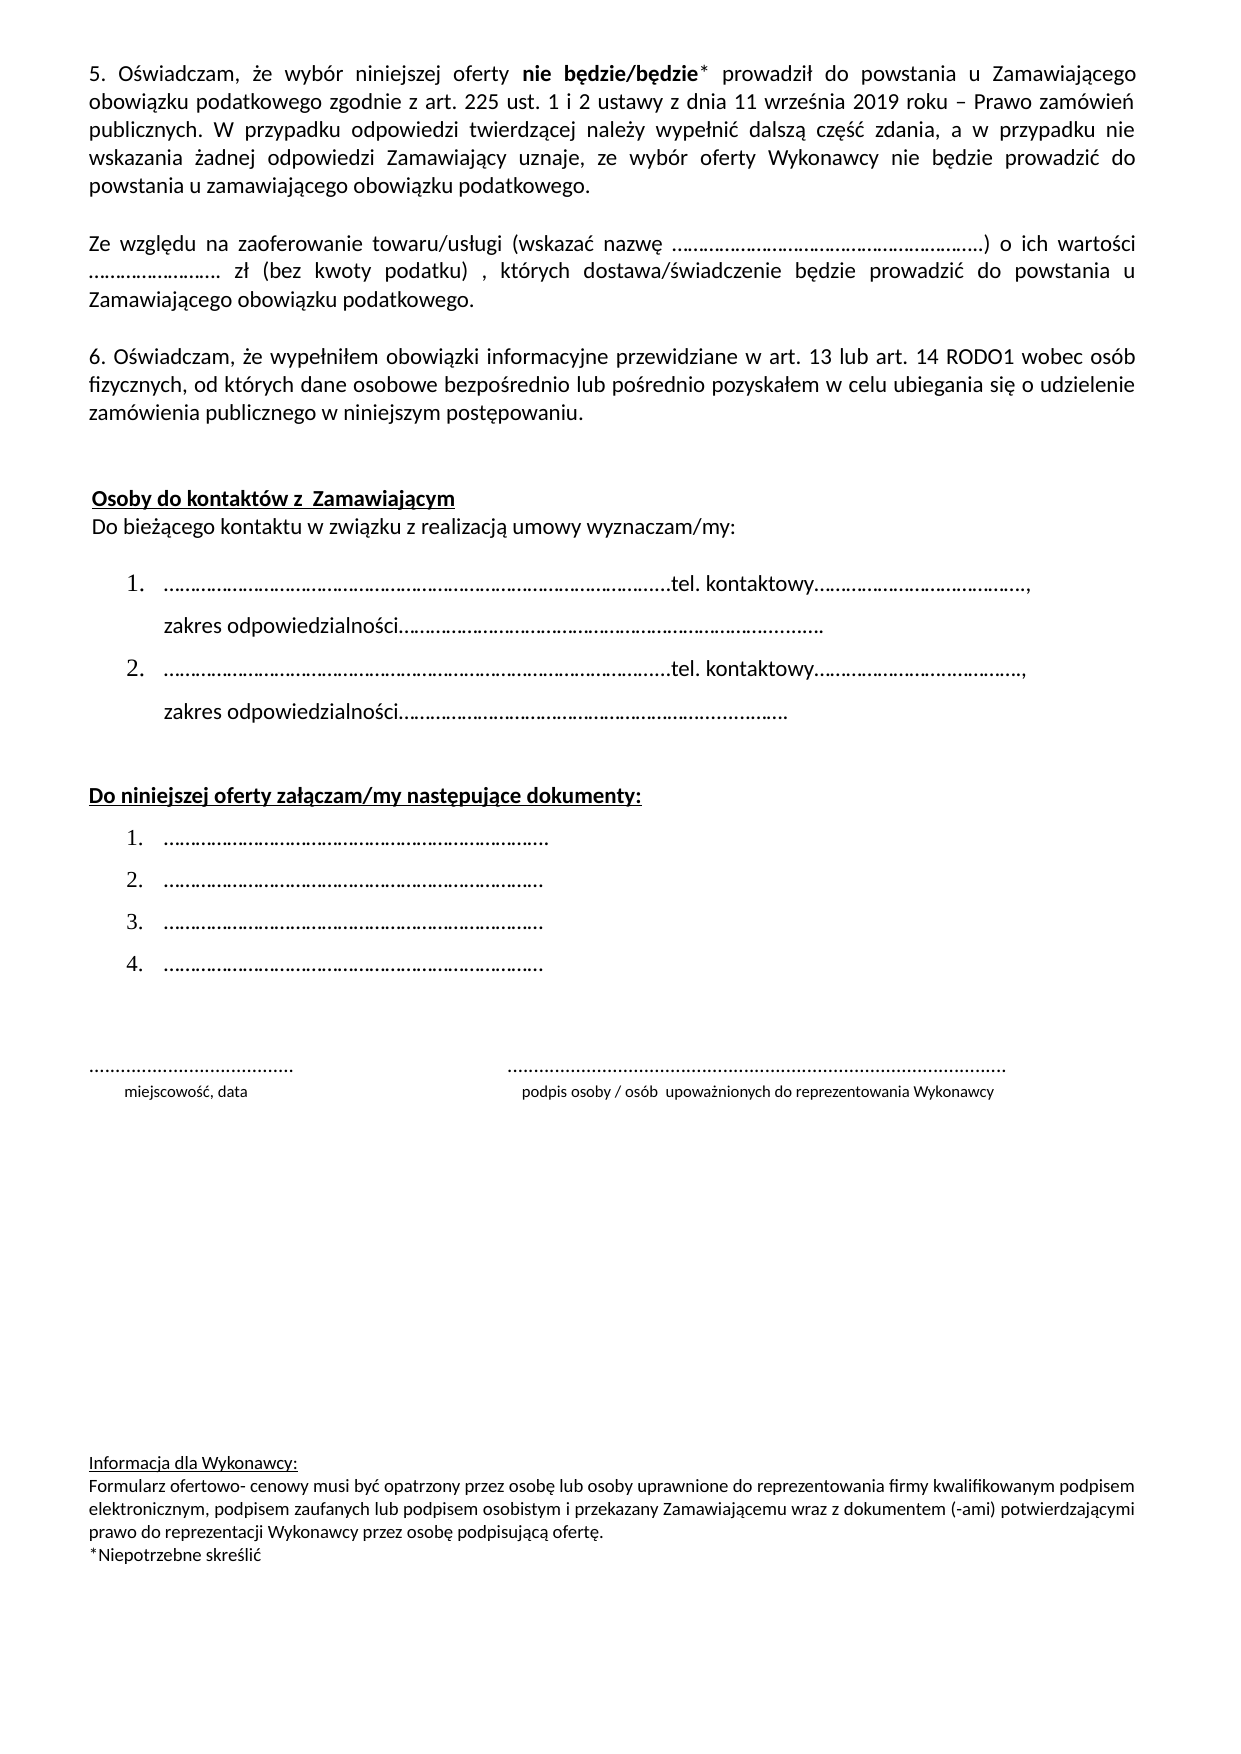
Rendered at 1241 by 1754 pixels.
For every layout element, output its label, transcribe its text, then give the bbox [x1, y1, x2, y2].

list …………………………………………………………………………………...tel. kontaktowy…………………………………., [126, 568, 1137, 597]
text *Niepotrzebne skreślić [89, 1543, 1137, 1566]
list ……………………………………………………………… [126, 865, 1137, 893]
text Ze względu na zaoferowanie towaru/usługi (wskazać nazwę …………………………………………………..) o ich wartości ……………………. zł (bez kwoty podatku) , których dostawa/świadczenie będzie prowadzić do powstania u Zamawiającego obowiązku podatkowego. [89, 229, 1137, 313]
text 5. Oświadczam, że wybór niniejszej oferty nie będzie/będzie* prowadził do powstania u Zamawiającego obowiązku podatkowego zgodnie z art. 225 ust. 1 i 2 ustawy z dnia 11 września 2019 roku – Prawo zamówień publicznych. W przypadku odpowiedzi twierdzącej należy wypełnić dalszą część zdania, a w przypadku nie wskazania żadnej odpowiedzi Zamawiający uznaje, ze wybór oferty Wykonawcy nie będzie prowadzić do powstania u zamawiającego obowiązku podatkowego. [89, 59, 1137, 199]
text zakres odpowiedzialności…………………………………………………………….......…. [164, 611, 1137, 639]
text Do niniejszej oferty załączam/my następujące dokumenty: [89, 781, 1137, 809]
list …………………………………………………………………………………...tel. kontaktowy……………………..…………., [126, 653, 1137, 682]
text zakres odpowiedzialności………………………………………………….........……. [164, 697, 1137, 725]
text ....................................... ............................................................................................... [89, 1052, 1137, 1077]
text Formularz ofertowo- cenowy musi być opatrzony przez osobę lub osoby uprawnione do reprezentowania firmy kwalifikowanym podpisem elektronicznym, podpisem zaufanych lub podpisem osobistym i przekazany Zamawiającemu wraz z dokumentem (-ami) potwierdzającymi prawo do reprezentacji Wykonawcy przez osobę podpisującą ofertę. [89, 1474, 1137, 1543]
list ………………………………………………………………. [126, 823, 1137, 851]
list ……………………………………………………………… [126, 949, 1137, 977]
text 6. Oświadczam, że wypełniłem obowiązki informacyjne przewidziane w art. 13 lub art. 14 RODO1 wobec osób fizycznych, od których dane osobowe bezpośrednio lub pośrednio pozyskałem w celu ubiegania się o udzielenie zamówienia publicznego w niniejszym postępowaniu. [89, 342, 1137, 426]
text Do bieżącego kontaktu w związku z realizacją umowy wyznaczam/my: [92, 512, 1137, 540]
text miejscowość, data podpis osoby / osób upoważnionych do reprezentowania Wykonawcy [89, 1077, 1137, 1103]
list ……………………………………………………………… [126, 907, 1137, 935]
text Osoby do kontaktów z Zamawiającym [92, 484, 1137, 512]
text Informacja dla Wykonawcy: [89, 1451, 1137, 1474]
